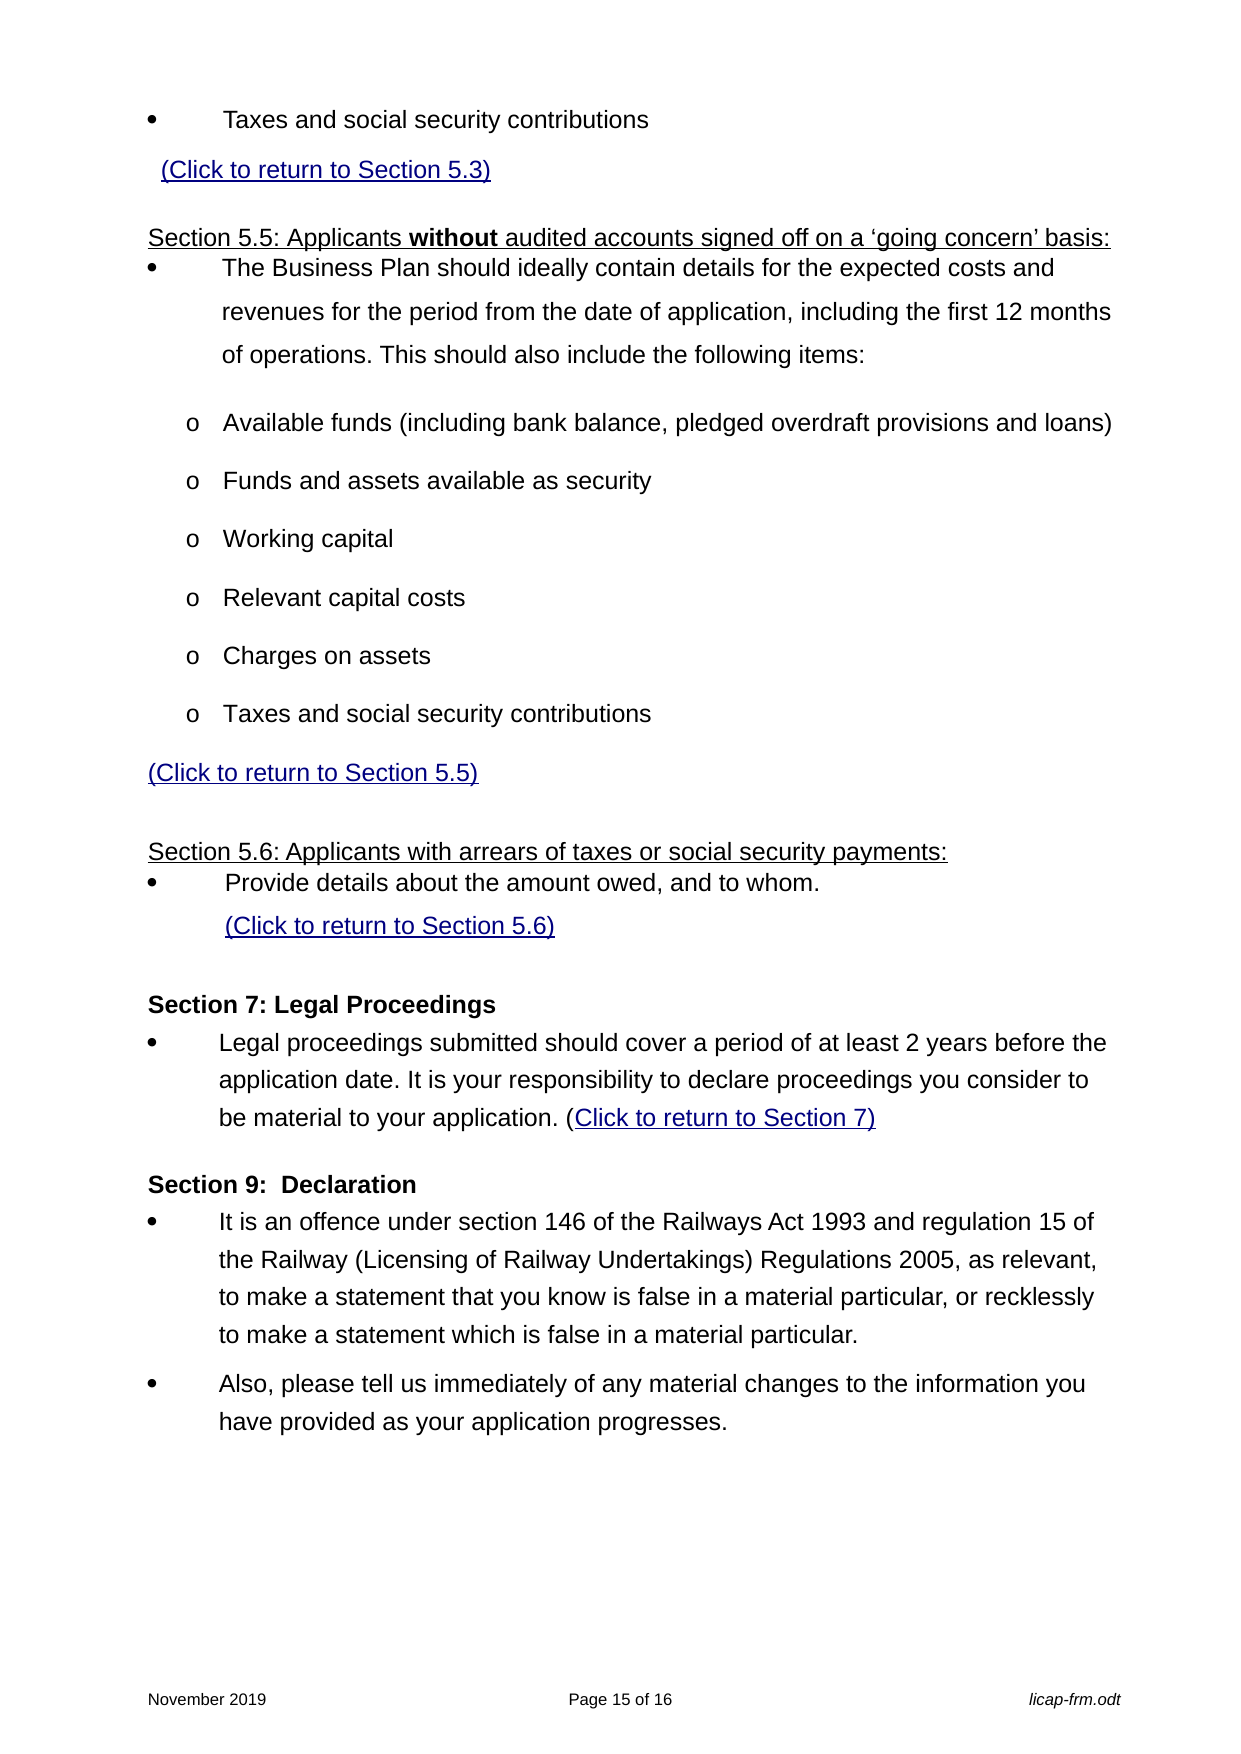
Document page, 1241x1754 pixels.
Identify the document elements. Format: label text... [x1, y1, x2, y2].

list Charges on assets [185, 641, 1122, 670]
text (Click to return to Section 5.5) [148, 758, 1122, 787]
list (Click to return to Section 5.3) [153, 149, 1122, 186]
list Legal proceedings submitted should cover a period of at least 2 years before the application date. It is your responsibility to declare proceedings you consider to be material to your application. (Click to return to Section 7) [148, 1021, 1122, 1134]
text Section 5.5: Applicants without audited accounts signed off on a ‘going concern’ basis: [148, 216, 1122, 253]
list Working capital [185, 524, 1122, 554]
list Provide details about the amount owed, and to whom. (Click to return to Section 5.6) [148, 868, 1122, 940]
list Taxes and social security contributions [185, 699, 1122, 729]
list Relevant capital costs [185, 583, 1122, 612]
list The Business Plan should ideally contain details for the expected costs and revenues for the period from the date of application, including the first 12 months of operations. This should also include the following items: [148, 253, 1122, 368]
list Funds and assets available as security [185, 466, 1122, 495]
list Section 5.6: Applicants with arrears of taxes or social security payments: [148, 831, 1122, 868]
text Section 9: Declaration [148, 1163, 1122, 1201]
list Also, please tell us immediately of any material changes to the information you have provided as your application progresses. [148, 1363, 1122, 1438]
list Available funds (including bank balance, pledged overdraft provisions and loans) [185, 408, 1122, 437]
list Taxes and social security contributions [148, 99, 1122, 136]
list It is an offence under section 146 of the Railways Act 1993 and regulation 15 of the Railway (Licensing of Railway Undertakings) Regulations 2005, as relevant, to make a statement that you know is false in a material particular, or recklessly to make a statement which is false in a material particular. [148, 1201, 1122, 1351]
subtitle Section 7: Legal Proceedings [148, 984, 1122, 1021]
